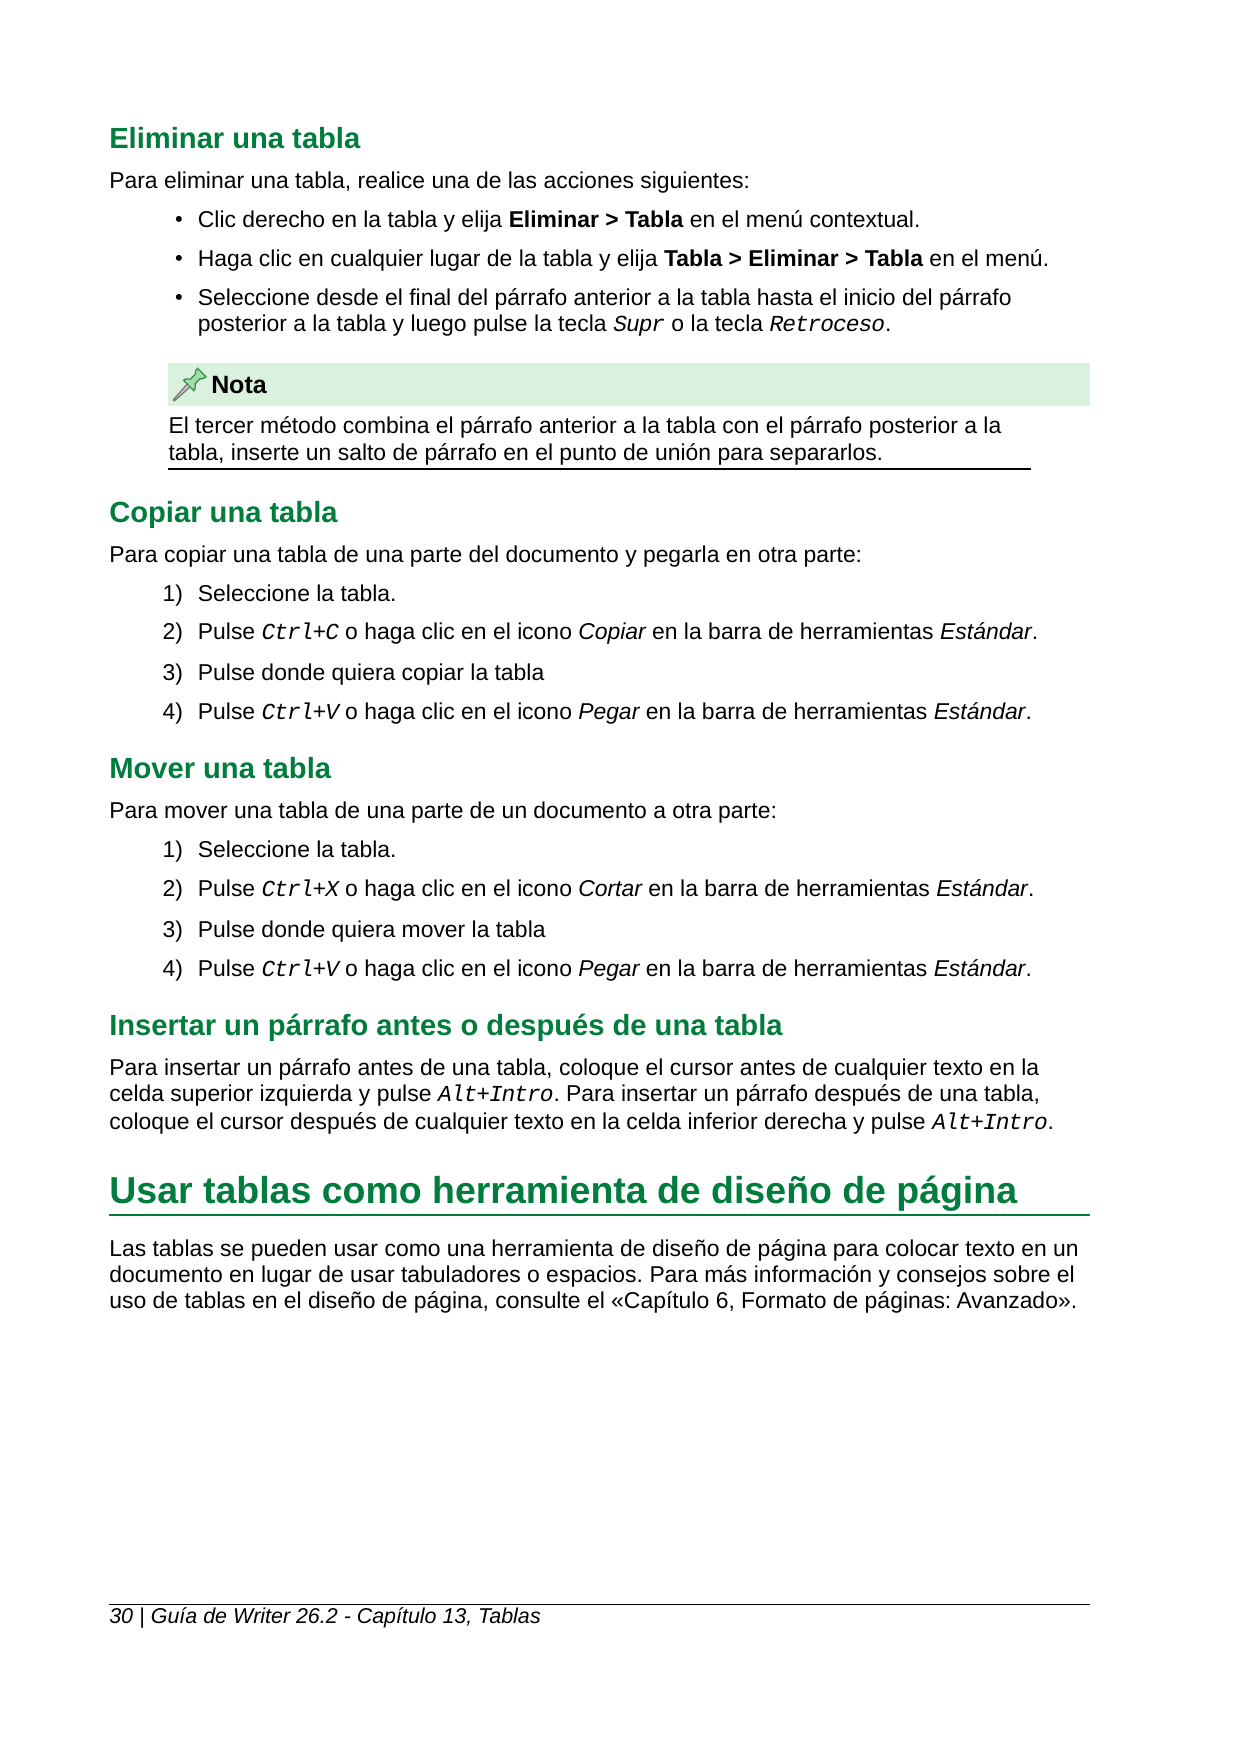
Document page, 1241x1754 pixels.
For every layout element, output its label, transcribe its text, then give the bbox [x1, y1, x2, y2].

text El tercer método combina el párrafo anterior a la tabla con el párrafo posterior a la tabla, inserte un salto de párrafo en el punto de unión para separarlos. [168, 412, 1031, 468]
list Para mover una tabla de una parte de un documento a otra parte: [109, 797, 1090, 823]
list Pulse donde quiera copiar la tabla [183, 659, 1090, 686]
list Seleccione la tabla. [183, 579, 1090, 606]
subtitle Copiar una tabla [109, 495, 1090, 528]
subtitle Mover una tabla [109, 751, 1090, 785]
list Para eliminar una tabla, realice una de las acciones siguientes: [109, 167, 1090, 193]
list Seleccione desde el final del párrafo anterior a la tabla hasta el inicio del párrafo posterior a la tabla y luego pulse la tecla Supr o la tecla Retroceso. [183, 283, 1090, 338]
list Seleccione la tabla. [183, 836, 1090, 862]
list Haga clic en cualquier lugar de la tabla y elija Tabla > Eliminar > Tabla en el menú. [183, 245, 1090, 271]
list Pulse Ctrl+V o haga clic en el icono Pegar en la barra de herramientas Estándar. [183, 954, 1090, 983]
subtitle Eliminar una tabla [109, 121, 1090, 154]
list Pulse donde quiera mover la tabla [183, 916, 1090, 942]
list Pulse Ctrl+V o haga clic en el icono Pegar en la barra de herramientas Estándar. [183, 698, 1090, 726]
text Las tablas se pueden usar como una herramienta de diseño de página para colocar texto en un documento en lugar de usar tabuladores o espacios. Para más información y consejos sobre el uso de tablas en el diseño de página, consulte el «Capítulo 6, Formato de páginas: Avanzado». [109, 1235, 1090, 1314]
list Para copiar una tabla de una parte del documento y pegarla en otra parte: [109, 541, 1090, 567]
list Pulse Ctrl+C o haga clic en el icono Copiar en la barra de herramientas Estándar. [183, 618, 1090, 647]
list Pulse Ctrl+X o haga clic en el icono Cortar en la barra de herramientas Estándar. [183, 875, 1090, 903]
subtitle Usar tablas como herramienta de diseño de página [109, 1168, 1090, 1214]
list Clic derecho en la tabla y elija Eliminar > Tabla en el menú contextual. [183, 206, 1090, 232]
text Para insertar un párrafo antes de una tabla, coloque el cursor antes de cualquier texto en la celda superior izquierda y pulse Alt+Intro. Para insertar un párrafo después de una tabla, coloque el cursor después de cualquier texto en la celda inferior derecha y pulse Alt+Intro. [109, 1053, 1090, 1137]
subtitle Insertar un párrafo antes o después de una tabla [109, 1008, 1090, 1041]
subtitle Nota [168, 363, 1090, 406]
